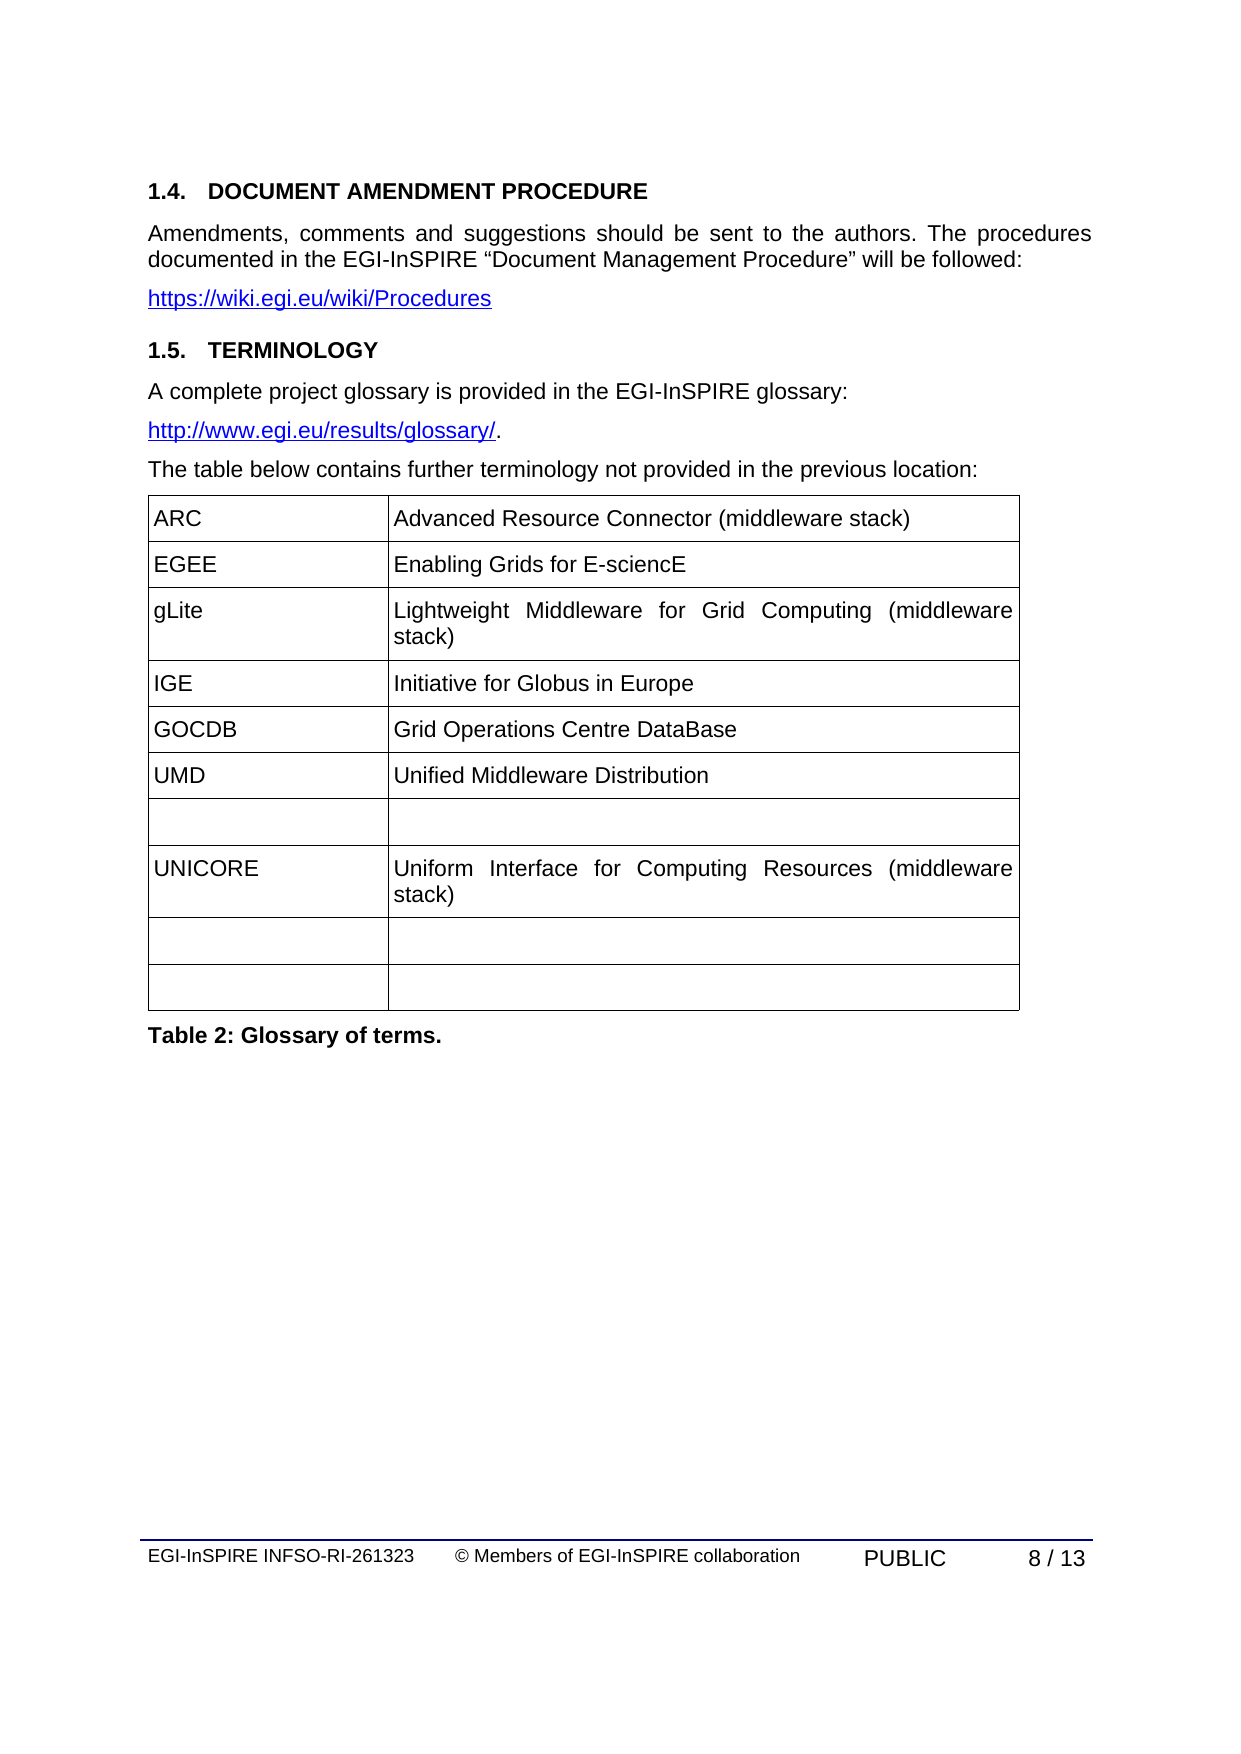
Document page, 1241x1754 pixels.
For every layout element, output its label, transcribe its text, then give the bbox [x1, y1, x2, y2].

table_cell [389, 918, 1019, 963]
table_cell Unified Middleware Distribution [389, 753, 1019, 798]
table_cell [149, 799, 388, 844]
table_cell Enabling Grids for E-sciencE [389, 542, 1019, 587]
text http://www.egi.eu/results/glossary/. [148, 417, 1093, 443]
table_cell [389, 799, 1019, 844]
table_cell Uniform Interface for Computing Resources (middleware stack) [389, 846, 1019, 917]
text The table below contains further terminology not provided in the previous location: [148, 456, 1093, 482]
subtitle Document amendment procedure [148, 178, 1093, 204]
subtitle Terminology [148, 337, 1093, 363]
table_cell [149, 965, 388, 1010]
table_cell [389, 965, 1019, 1010]
text https://wiki.egi.eu/wiki/Procedures [148, 285, 1093, 311]
text A complete project glossary is provided in the EGI-InSPIRE glossary: [148, 378, 1093, 404]
table_cell gLite [149, 588, 388, 659]
table_cell EGEE [149, 542, 388, 587]
table_cell UNICORE [149, 846, 388, 917]
table_header Advanced Resource Connector (middleware stack) [389, 496, 1019, 541]
text Table 2: Glossary of terms. [148, 1022, 1093, 1049]
table_cell IGE [149, 661, 388, 706]
table_cell UMD [149, 753, 388, 798]
table_cell Initiative for Globus in Europe [389, 661, 1019, 706]
table_cell GOCDB [149, 707, 388, 752]
table_cell Lightweight Middleware for Grid Computing (middleware stack) [389, 588, 1019, 659]
table_cell Grid Operations Centre DataBase [389, 707, 1019, 752]
table_header ARC [149, 496, 388, 541]
text Amendments, comments and suggestions should be sent to the authors. The procedures documented in the EGI-InSPIRE “Document Management Procedure” will be followed: [148, 219, 1093, 272]
table_cell [149, 918, 388, 963]
